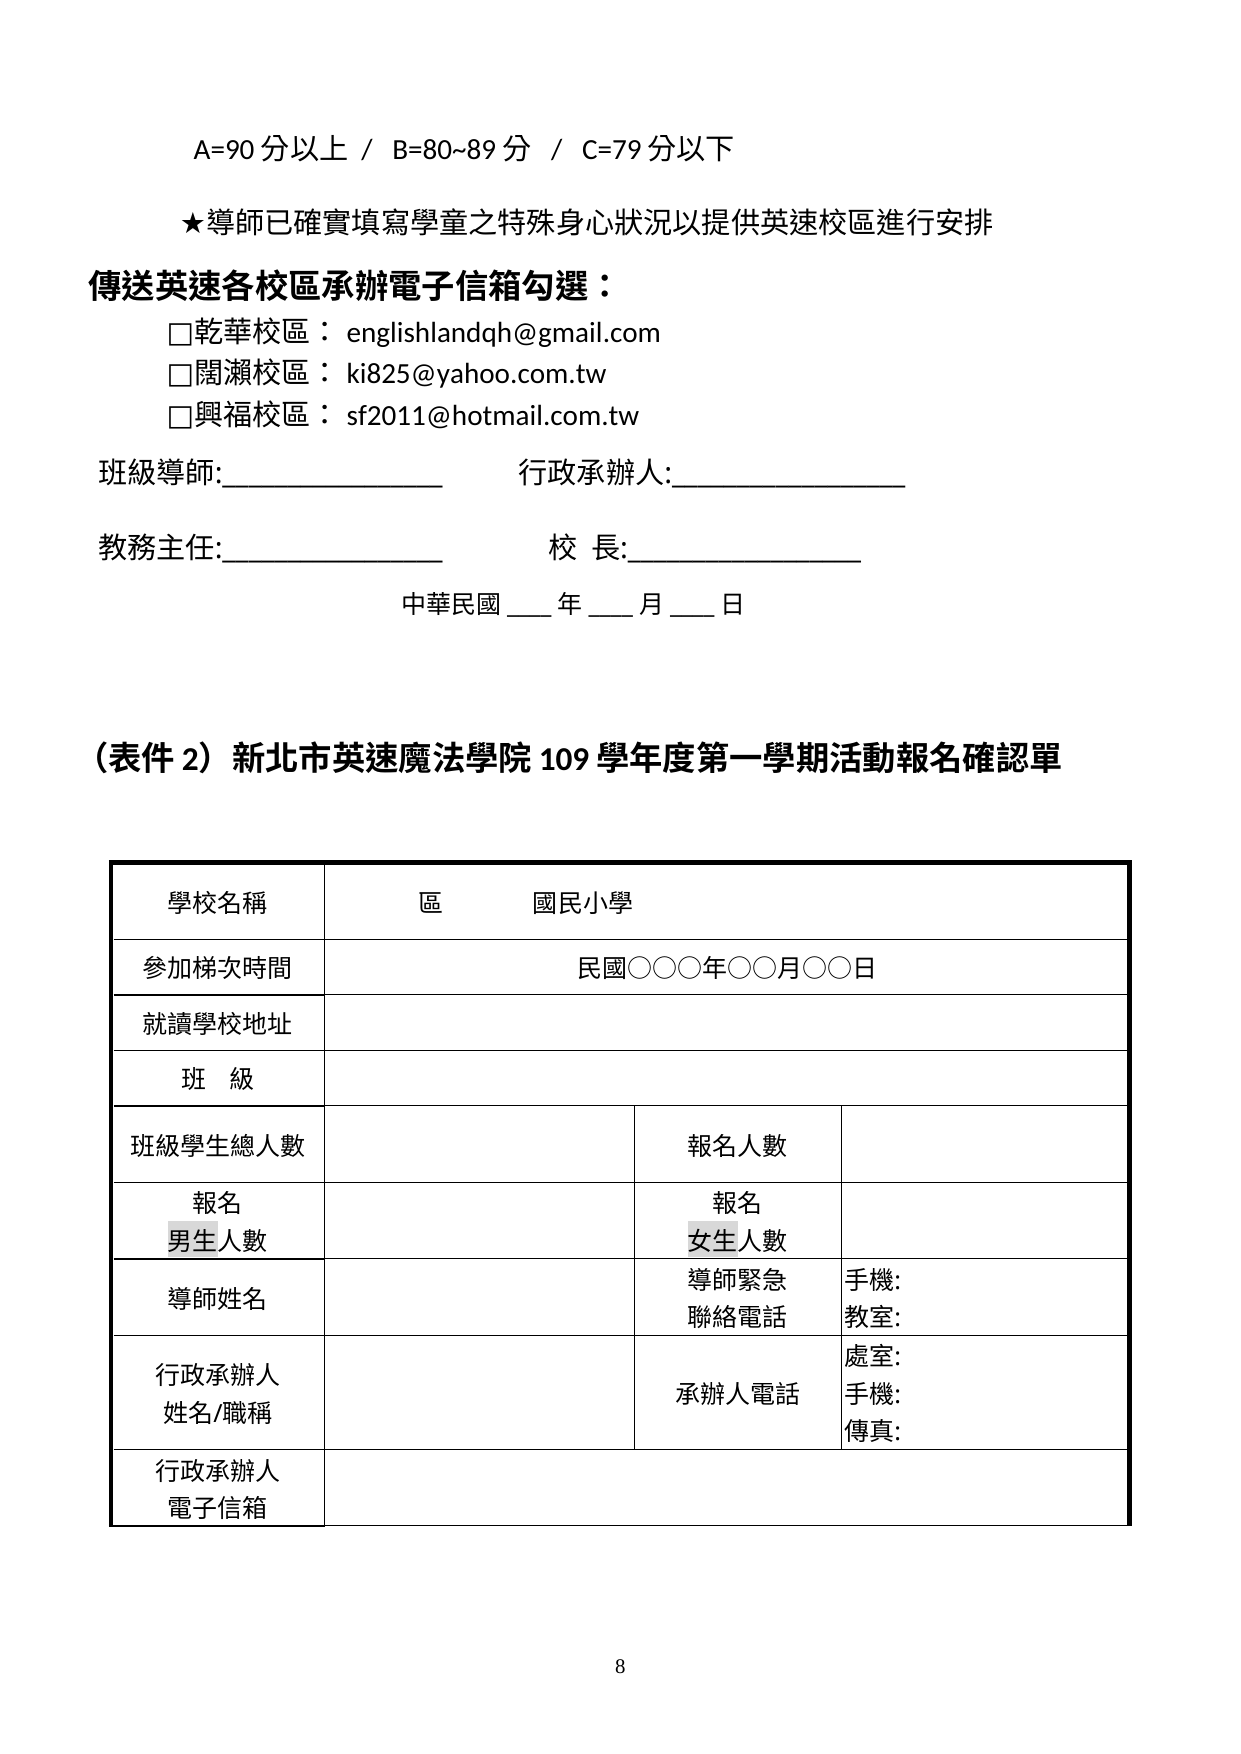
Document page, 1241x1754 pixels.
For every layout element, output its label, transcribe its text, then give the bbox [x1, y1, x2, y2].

table_cell [325, 995, 1127, 1049]
table_cell 就讀學校地址 [113, 995, 324, 1049]
text □乾華校區： englishlandqh@gmail.com [75, 309, 1165, 351]
text 教務主任:_________________ 校 長:__________________ [75, 509, 1165, 584]
table_cell 手機: 教室: [842, 1259, 1127, 1335]
table_header 區 國民小學 [325, 865, 1127, 938]
table_cell 承辦人電話 [635, 1336, 841, 1449]
table_cell [325, 1450, 1127, 1525]
table_cell 行政承辦人 電子信箱 [113, 1450, 324, 1525]
table_cell 處室: 手機: 傳真: [842, 1336, 1127, 1449]
table_cell [325, 1259, 634, 1335]
table_cell [325, 1051, 1127, 1105]
text A=90分以上 / B=80~89分 / C=79分以下 [75, 109, 1165, 184]
table_cell [325, 1106, 634, 1182]
text □闊瀨校區： ki825@yahoo.com.tw [75, 351, 1165, 392]
text 中華民國 ____ 年 ____ 月 ____ 日 [75, 584, 1165, 621]
table_cell 報名人數 [635, 1106, 841, 1182]
table_cell 報名 男生人數 [113, 1183, 324, 1258]
table_cell [842, 1183, 1127, 1258]
table_cell 行政承辦人 姓名/職稱 [113, 1336, 324, 1449]
text 班級導師:_________________ 行政承辦人:__________________ [75, 434, 1165, 509]
text 傳送英速各校區承辦電子信箱勾選： [75, 259, 1165, 309]
table_cell 導師姓名 [113, 1259, 324, 1335]
table_cell 報名 女生人數 [635, 1183, 841, 1258]
table_cell 班級學生總人數 [113, 1106, 324, 1182]
table_cell [325, 1336, 634, 1449]
table_cell 班 級 [113, 1051, 324, 1105]
table_cell 參加梯次時間 [113, 940, 324, 994]
table_cell 導師緊急 聯絡電話 [635, 1259, 841, 1335]
text ★導師已確實填寫學童之特殊身心狀況以提供英速校區進行安排 [140, 184, 1165, 259]
table_cell [325, 1183, 634, 1258]
table_cell 民國○○○年○○月○○日 [325, 940, 1127, 994]
text （表件2）新北市英速魔法學院109學年度第一學期活動報名確認單 [75, 718, 1165, 793]
table_header 學校名稱 [113, 865, 324, 938]
table_cell [842, 1106, 1127, 1182]
text □興福校區： sf2011@hotmail.com.tw [75, 392, 1165, 434]
